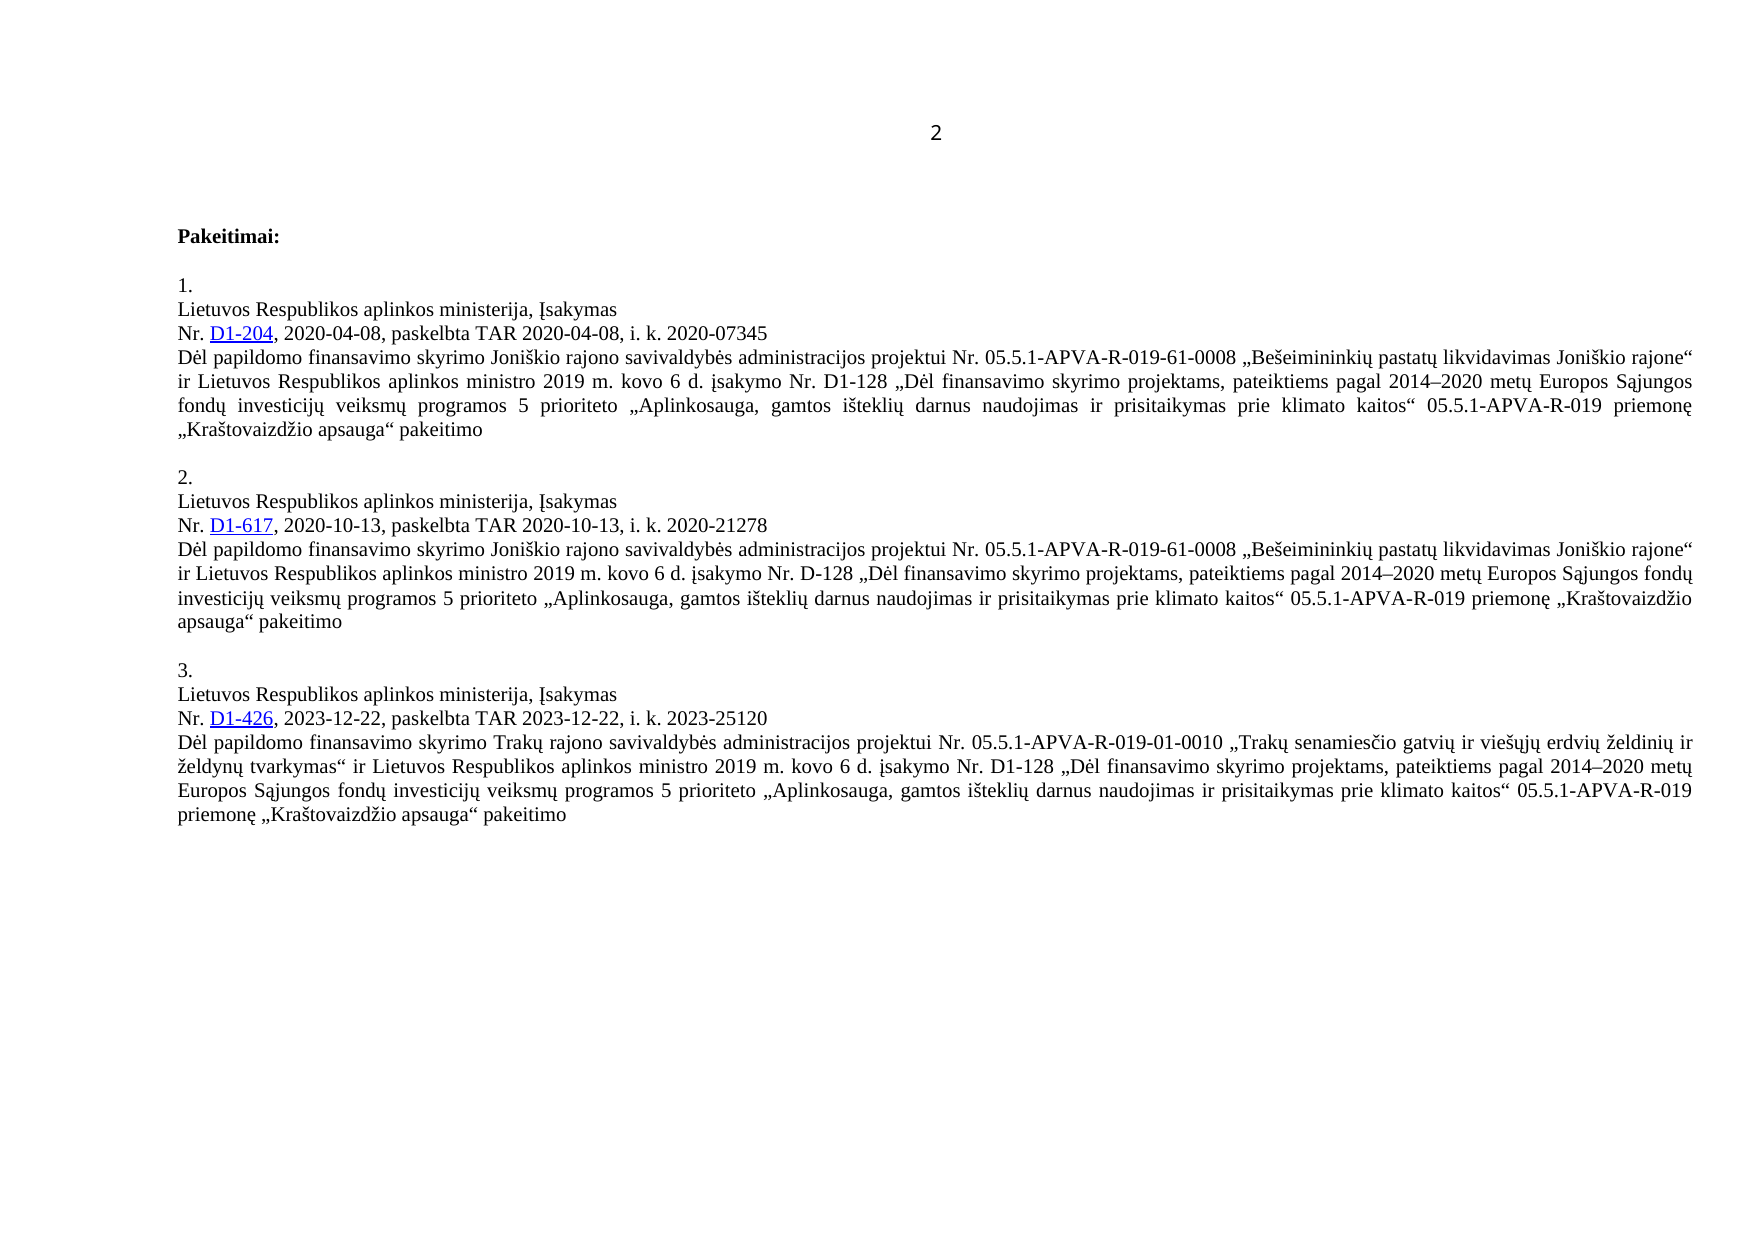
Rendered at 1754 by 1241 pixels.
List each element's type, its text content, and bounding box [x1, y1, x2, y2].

text Lietuvos Respublikos aplinkos ministerija, Įsakymas [177, 682, 1695, 706]
text 1. [177, 273, 1695, 297]
text Nr. D1-617, 2020-10-13, paskelbta TAR 2020-10-13, i. k. 2020-21278 [177, 513, 1695, 537]
text Pakeitimai: [177, 224, 1695, 248]
text Dėl papildomo finansavimo skyrimo Joniškio rajono savivaldybės administracijos projektui Nr. 05.5.1-APVA-R-019-61-0008 „Bešeimininkių pastatų likvidavimas Joniškio rajone“ ir Lietuvos Respublikos aplinkos ministro 2019 m. kovo 6 d. įsakymo Nr. D-128 „Dėl finansavimo skyrimo projektams, pateiktiems pagal 2014–2020 metų Europos Sąjungos fondų investicijų veiksmų programos 5 prioriteto „Aplinkosauga, gamtos išteklių darnus naudojimas ir prisitaikymas prie klimato kaitos“ 05.5.1-APVA-R-019 priemonę „Kraštovaizdžio apsauga“ pakeitimo [177, 537, 1695, 633]
text 2. [177, 465, 1695, 489]
text Lietuvos Respublikos aplinkos ministerija, Įsakymas [177, 297, 1695, 321]
text Dėl papildomo finansavimo skyrimo Joniškio rajono savivaldybės administracijos projektui Nr. 05.5.1-APVA-R-019-61-0008 „Bešeimininkių pastatų likvidavimas Joniškio rajone“ ir Lietuvos Respublikos aplinkos ministro 2019 m. kovo 6 d. įsakymo Nr. D1-128 „Dėl finansavimo skyrimo projektams, pateiktiems pagal 2014–2020 metų Europos Sąjungos fondų investicijų veiksmų programos 5 prioriteto „Aplinkosauga, gamtos išteklių darnus naudojimas ir prisitaikymas prie klimato kaitos“ 05.5.1-APVA-R-019 priemonę „Kraštovaizdžio apsauga“ pakeitimo [177, 345, 1695, 441]
text Nr. D1-204, 2020-04-08, paskelbta TAR 2020-04-08, i. k. 2020-07345 [177, 321, 1695, 345]
text Dėl papildomo finansavimo skyrimo Trakų rajono savivaldybės administracijos projektui Nr. 05.5.1-APVA-R-019-01-0010 „Trakų senamiesčio gatvių ir viešųjų erdvių želdinių ir želdynų tvarkymas“ ir Lietuvos Respublikos aplinkos ministro 2019 m. kovo 6 d. įsakymo Nr. D1-128 „Dėl finansavimo skyrimo projektams, pateiktiems pagal 2014–2020 metų Europos Sąjungos fondų investicijų veiksmų programos 5 prioriteto „Aplinkosauga, gamtos išteklių darnus naudojimas ir prisitaikymas prie klimato kaitos“ 05.5.1-APVA-R-019 priemonę „Kraštovaizdžio apsauga“ pakeitimo [177, 730, 1695, 826]
text Lietuvos Respublikos aplinkos ministerija, Įsakymas [177, 489, 1695, 513]
text 3. [177, 658, 1695, 682]
text Nr. D1-426, 2023-12-22, paskelbta TAR 2023-12-22, i. k. 2023-25120 [177, 706, 1695, 730]
